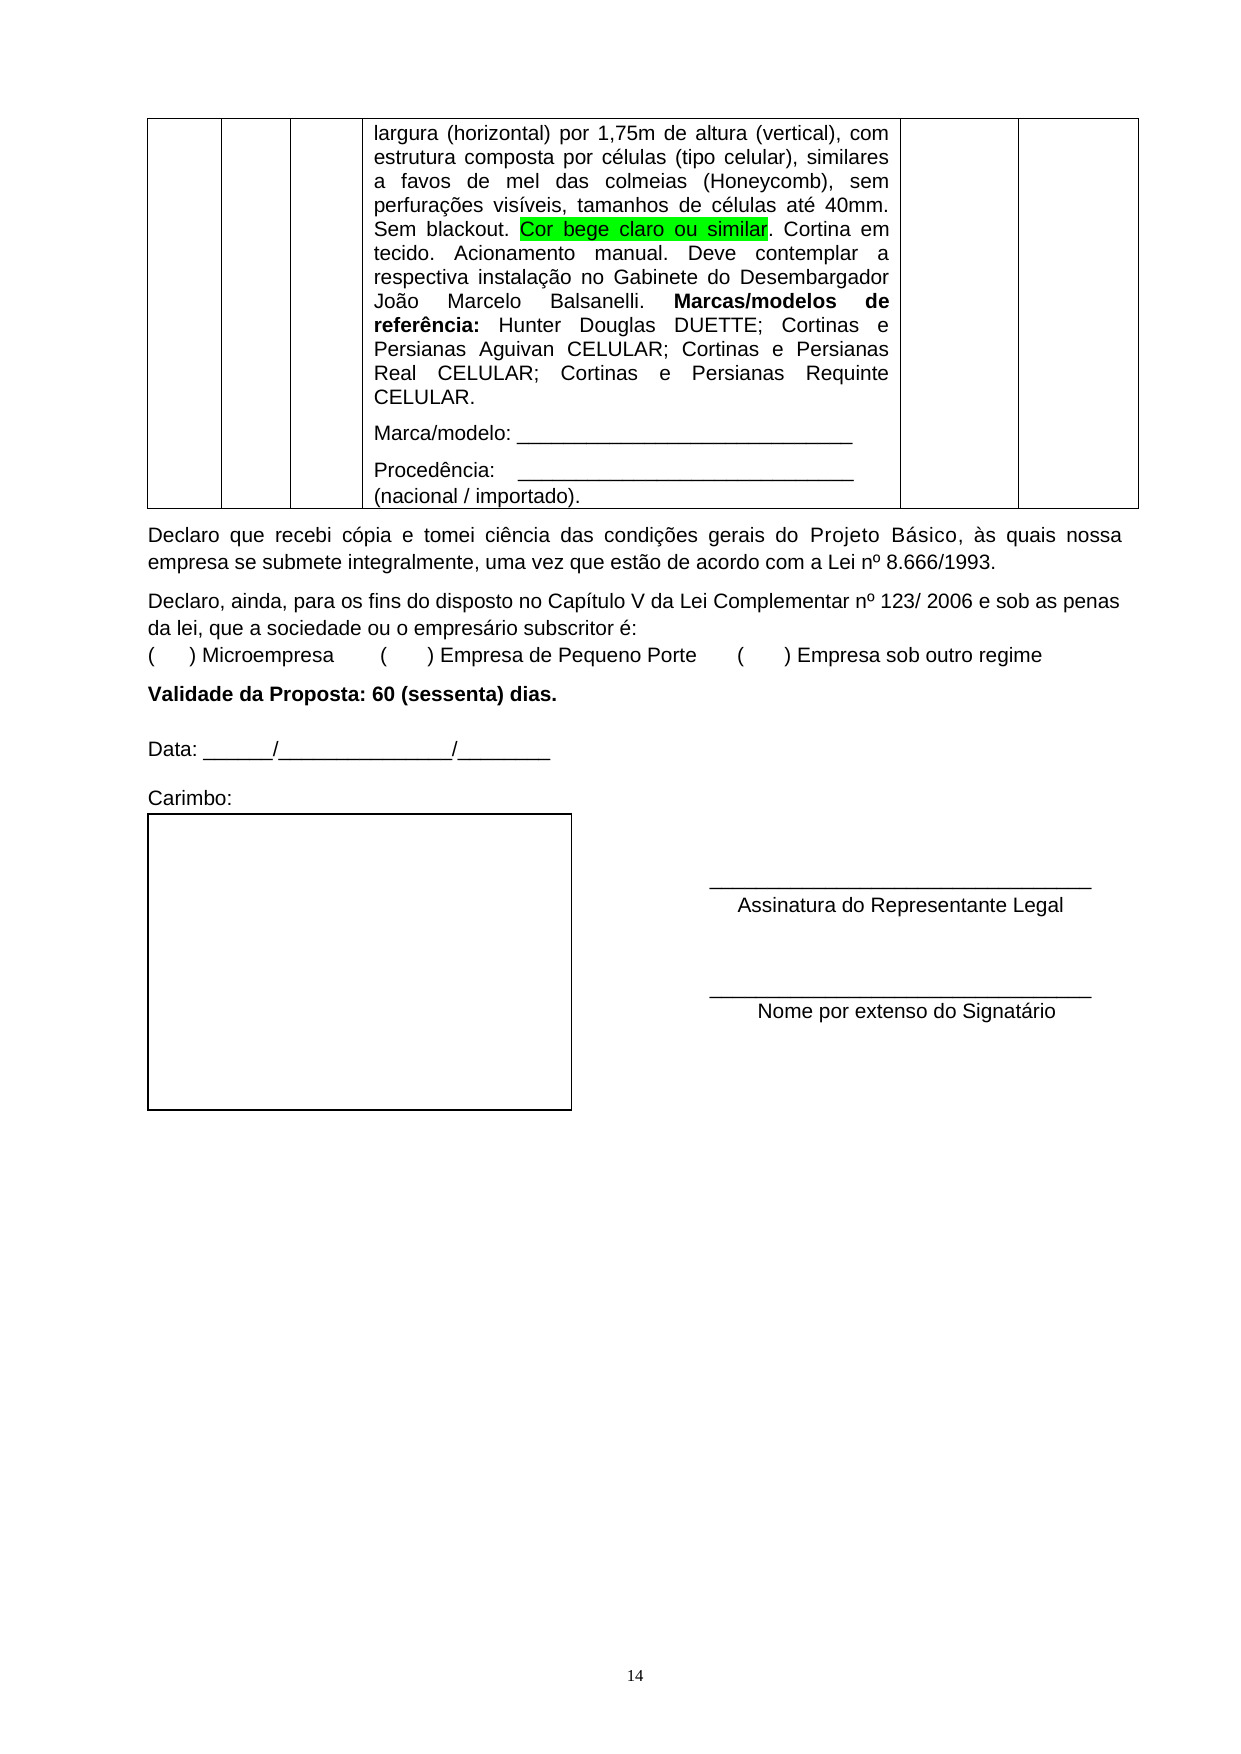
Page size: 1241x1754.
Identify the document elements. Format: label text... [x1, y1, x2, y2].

text Validade da Proposta: 60 (sessenta) dias. [148, 680, 1121, 707]
table_cell [291, 119, 362, 508]
table_cell [901, 119, 1018, 508]
text Assinatura do Representante Legal [679, 891, 1122, 918]
text Nome por extenso do Signatário [572, 999, 1122, 1023]
text Declaro, ainda, para os fins do disposto no Capítulo V da Lei Complementar nº 123/ 2006 e sob as penas da lei, que a sociedade ou o empresário subscritor é: [148, 587, 1122, 641]
table_cell largura (horizontal) por 1,75m de altura (vertical), com estrutura composta por células (tipo celular), similares a favos de mel das colmeias (Honeycomb), sem perfurações visíveis, tamanhos de células até 40mm. Sem blackout. Cor bege claro ou similar. Cortina em tecido. Acionamento manual. Deve contemplar a respectiva instalação no Gabinete do Desembargador João Marcelo Balsanelli. Marcas/modelos de referência: Hunter Douglas DUETTE; Cortinas e Persianas Aguivan CELULAR; Cortinas e Persianas Real CELULAR; Cortinas e Persianas Requinte CELULAR. Marca/modelo: _____________________________ Procedência: _____________________________ (nacional / importado). [363, 119, 900, 508]
text _________________________________ [679, 972, 1122, 999]
table_cell [148, 119, 221, 508]
text Declaro que recebi cópia e tomei ciência das condições gerais do Projeto Básico, às quais nossa empresa se submete integralmente, uma vez que estão de acordo com a Lei nº 8.666/1993. [148, 521, 1122, 575]
table_cell [1019, 119, 1138, 508]
text ( ) Microempresa ( ) Empresa de Pequeno Porte ( ) Empresa sob outro regime [148, 641, 1122, 668]
text Data: ______/_______________/________ [148, 734, 1121, 761]
table_cell [222, 119, 290, 508]
text _________________________________ [679, 863, 1122, 891]
text Carimbo: [148, 785, 1121, 809]
